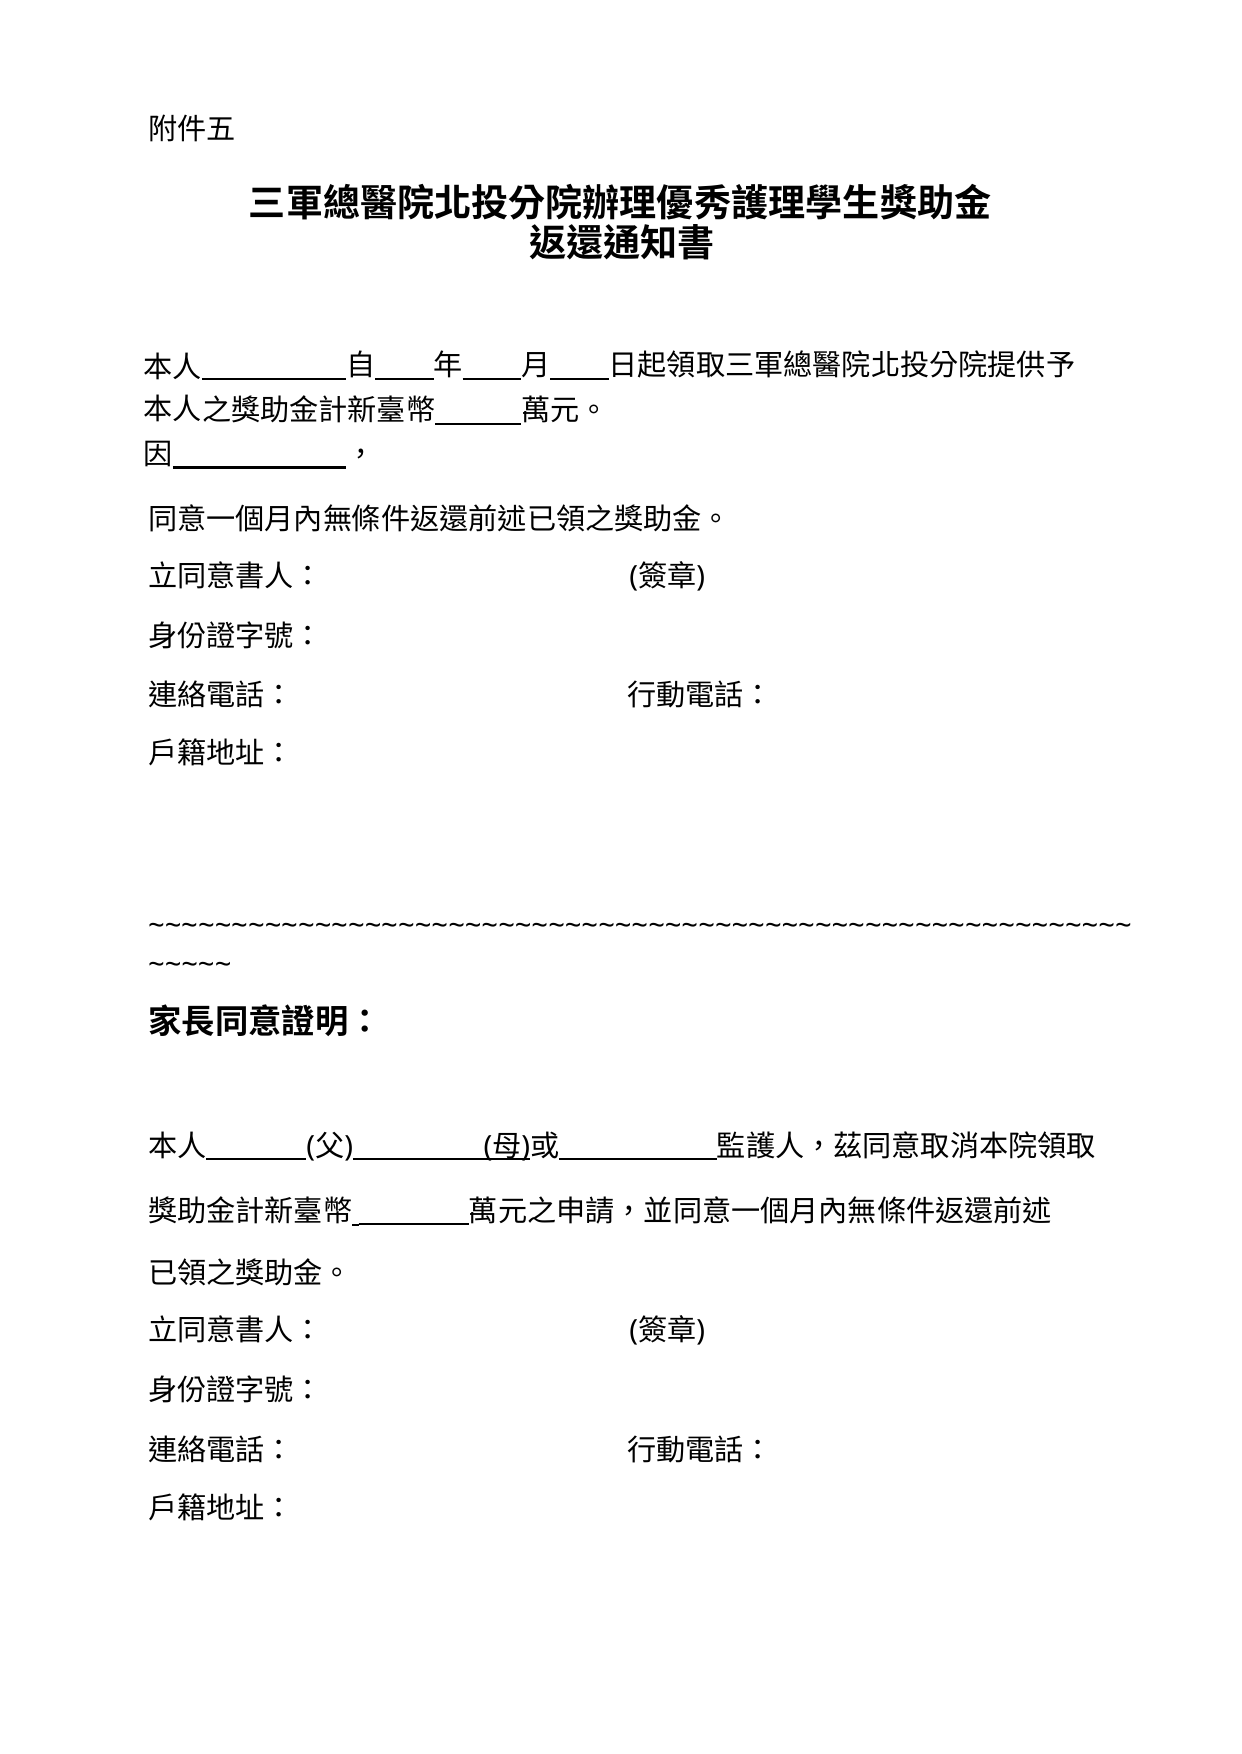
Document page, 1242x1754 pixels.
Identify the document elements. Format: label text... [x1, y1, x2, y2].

text 因 ， [143, 429, 1089, 473]
text 連絡電話： 行動電話： 戶籍地址： [148, 1426, 785, 1527]
text 家長同意證明： [148, 995, 1137, 1043]
text 附件五 [148, 104, 1137, 144]
text 本人 (父) (母)或 監護人，茲同意取消本院領取 [148, 1122, 1137, 1164]
text 身份證字號： [148, 1367, 1137, 1409]
text 連絡電話： 行動電話： 戶籍地址： [148, 672, 785, 772]
text 返還通知書 [249, 223, 995, 263]
text ~~~~~~~~~~~~~~~~~~~~~~~~~~~~~~~~~~~~~~~~~~~~~~~~~~~~~~~~~~~~~~~~ [148, 904, 1137, 983]
text 身份證字號： [148, 612, 1137, 654]
text 立同意書人： (簽章) [148, 1307, 1137, 1349]
text 三軍總醫院北投分院辦理優秀護理學生獎助金 [249, 184, 995, 223]
text 本人 自 年 月 日起領取三軍總醫院北投分院提供予本人之獎助金計新臺幣 萬元。 [143, 342, 1089, 429]
text 同意一個月內無條件返還前述已領之獎助金。 [148, 499, 1137, 535]
text 獎助金計新臺幣 萬元之申請，並同意一個月內無條件返還前述 [148, 1192, 1137, 1227]
text 立同意書人： (簽章) [148, 552, 1137, 595]
text 已領之獎助金。 [148, 1254, 1137, 1289]
